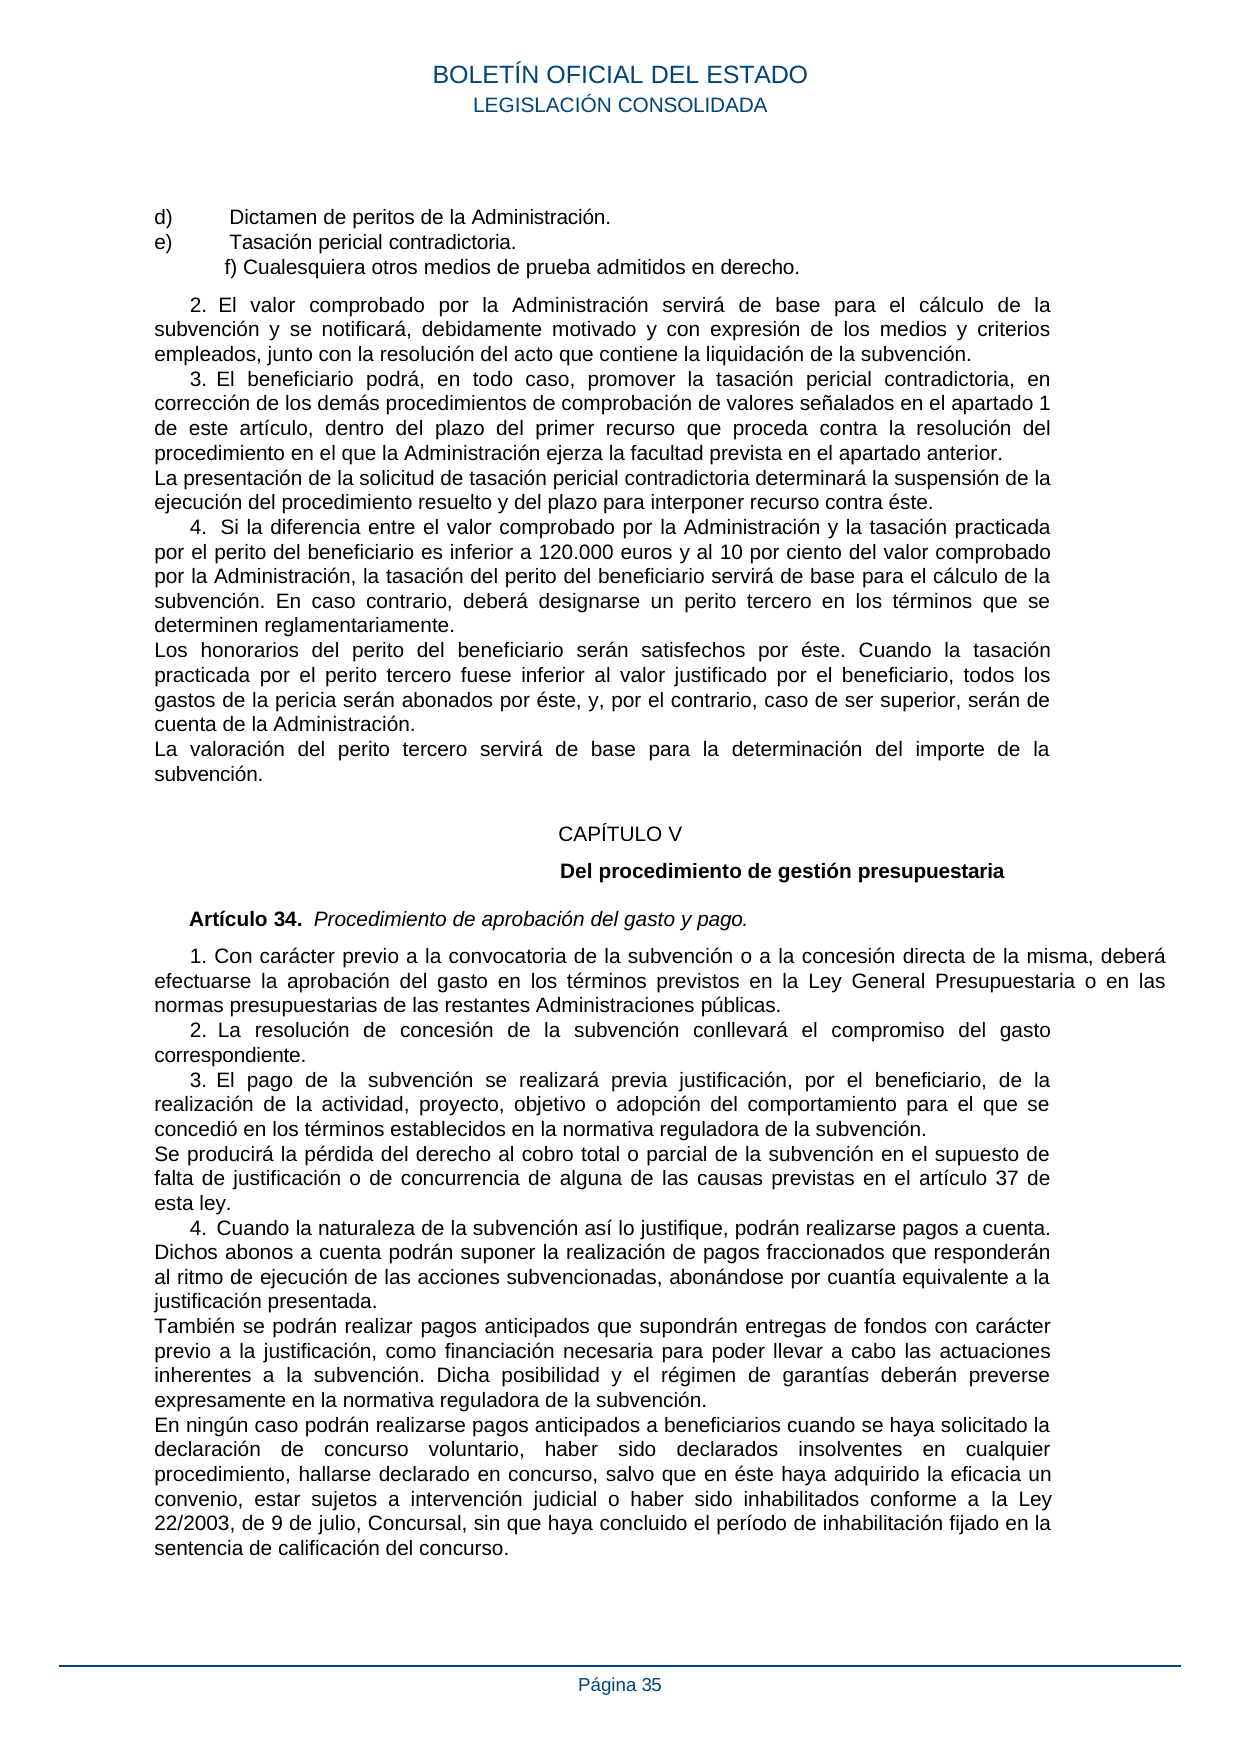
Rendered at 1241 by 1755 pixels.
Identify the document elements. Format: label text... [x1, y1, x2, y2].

list El beneficiario podrá, en todo caso, promover la tasación pericial contradictoria, en corrección de los demás procedimientos de comprobación de valores señalados en el apartado 1 de este artículo, dentro del plazo del primer recurso que proceda contra la resolución del procedimiento en el que la Administración ejerza la facultad prevista en el apartado anterior. [154, 367, 1052, 464]
list Tasación pericial contradictoria. [154, 230, 1168, 254]
list El pago de la subvención se realizará previa justificación, por el beneficiario, de la realización de la actividad, proyecto, objetivo o adopción del comportamiento para el que se concedió en los términos establecidos en la normativa reguladora de la subvención. [154, 1067, 1051, 1141]
text Los honorarios del perito del beneficiario serán satisfechos por éste. Cuando la tasación practicada por el perito tercero fuese inferior al valor justificado por el beneficiario, todos los gastos de la pericia serán abonados por éste, y, por el contrario, caso de ser superior, serán de cuenta de la Administración. [154, 638, 1052, 736]
list Dictamen de peritos de la Administración. [154, 205, 1168, 229]
text Se producirá la pérdida del derecho al cobro total o parcial de la subvención en el supuesto de falta de justificación o de concurrencia de alguna de las causas previstas en el artículo 37 de esta ley. [154, 1141, 1052, 1214]
list Cualesquiera otros medios de prueba admitidos en derecho. [224, 255, 1168, 279]
subtitle Del procedimiento de gestión presupuestaria [397, 858, 1168, 882]
text En ningún caso podrán realizarse pagos anticipados a beneficiarios cuando se haya solicitado la declaración de concurso voluntario, haber sido declarados insolventes en cualquier procedimiento, hallarse declarado en concurso, salvo que en éste haya adquirido la eficacia un convenio, estar sujetos a intervención judicial o haber sido inhabilitados conforme a la Ley 22/2003, de 9 de julio, Concursal, sin que haya concluido el período de inhabilitación fijado en la sentencia de calificación del concurso. [154, 1413, 1052, 1559]
text CAPÍTULO V [396, 822, 844, 846]
list Si la diferencia entre el valor comprobado por la Administración y la tasación practicada por el perito del beneficiario es inferior a 120.000 euros y al 10 por ciento del valor comprobado por la Administración, la tasación del perito del beneficiario servirá de base para el cálculo de la subvención. En caso contrario, deberá designarse un perito tercero en los términos que se determinen reglamentariamente. [154, 515, 1052, 637]
text Artículo 34. Procedimiento de aprobación del gasto y pago. [189, 907, 1168, 931]
text La valoración del perito tercero servirá de base para la determinación del importe de la subvención. [154, 737, 1052, 785]
text También se podrán realizar pagos anticipados que supondrán entregas de fondos con carácter previo a la justificación, como financiación necesaria para poder llevar a cabo las actuaciones inherentes a la subvención. Dicha posibilidad y el régimen de garantías deberán preverse expresamente en la normativa reguladora de la subvención. [154, 1314, 1052, 1412]
list Con carácter previo a la convocatoria de la subvención o a la concesión directa de la misma, deberá efectuarse la aprobación del gasto en los términos previstos en la Ley General Presupuestaria o en las normas presupuestarias de las restantes Administraciones públicas. [154, 944, 1168, 1017]
text La presentación de la solicitud de tasación pericial contradictoria determinará la suspensión de la ejecución del procedimiento resuelto y del plazo para interponer recurso contra éste. [154, 465, 1052, 514]
list Cuando la naturaleza de la subvención así lo justifique, podrán realizarse pagos a cuenta. Dichos abonos a cuenta podrán suponer la realización de pagos fraccionados que responderán al ritmo de ejecución de las acciones subvencionadas, abonándose por cuantía equivalente a la justificación presentada. [154, 1215, 1052, 1313]
list La resolución de concesión de la subvención conllevará el compromiso del gasto correspondiente. [154, 1018, 1052, 1067]
list El valor comprobado por la Administración servirá de base para el cálculo de la subvención y se notificará, debidamente motivado y con expresión de los medios y criterios empleados, junto con la resolución del acto que contiene la liquidación de la subvención. [154, 293, 1052, 366]
